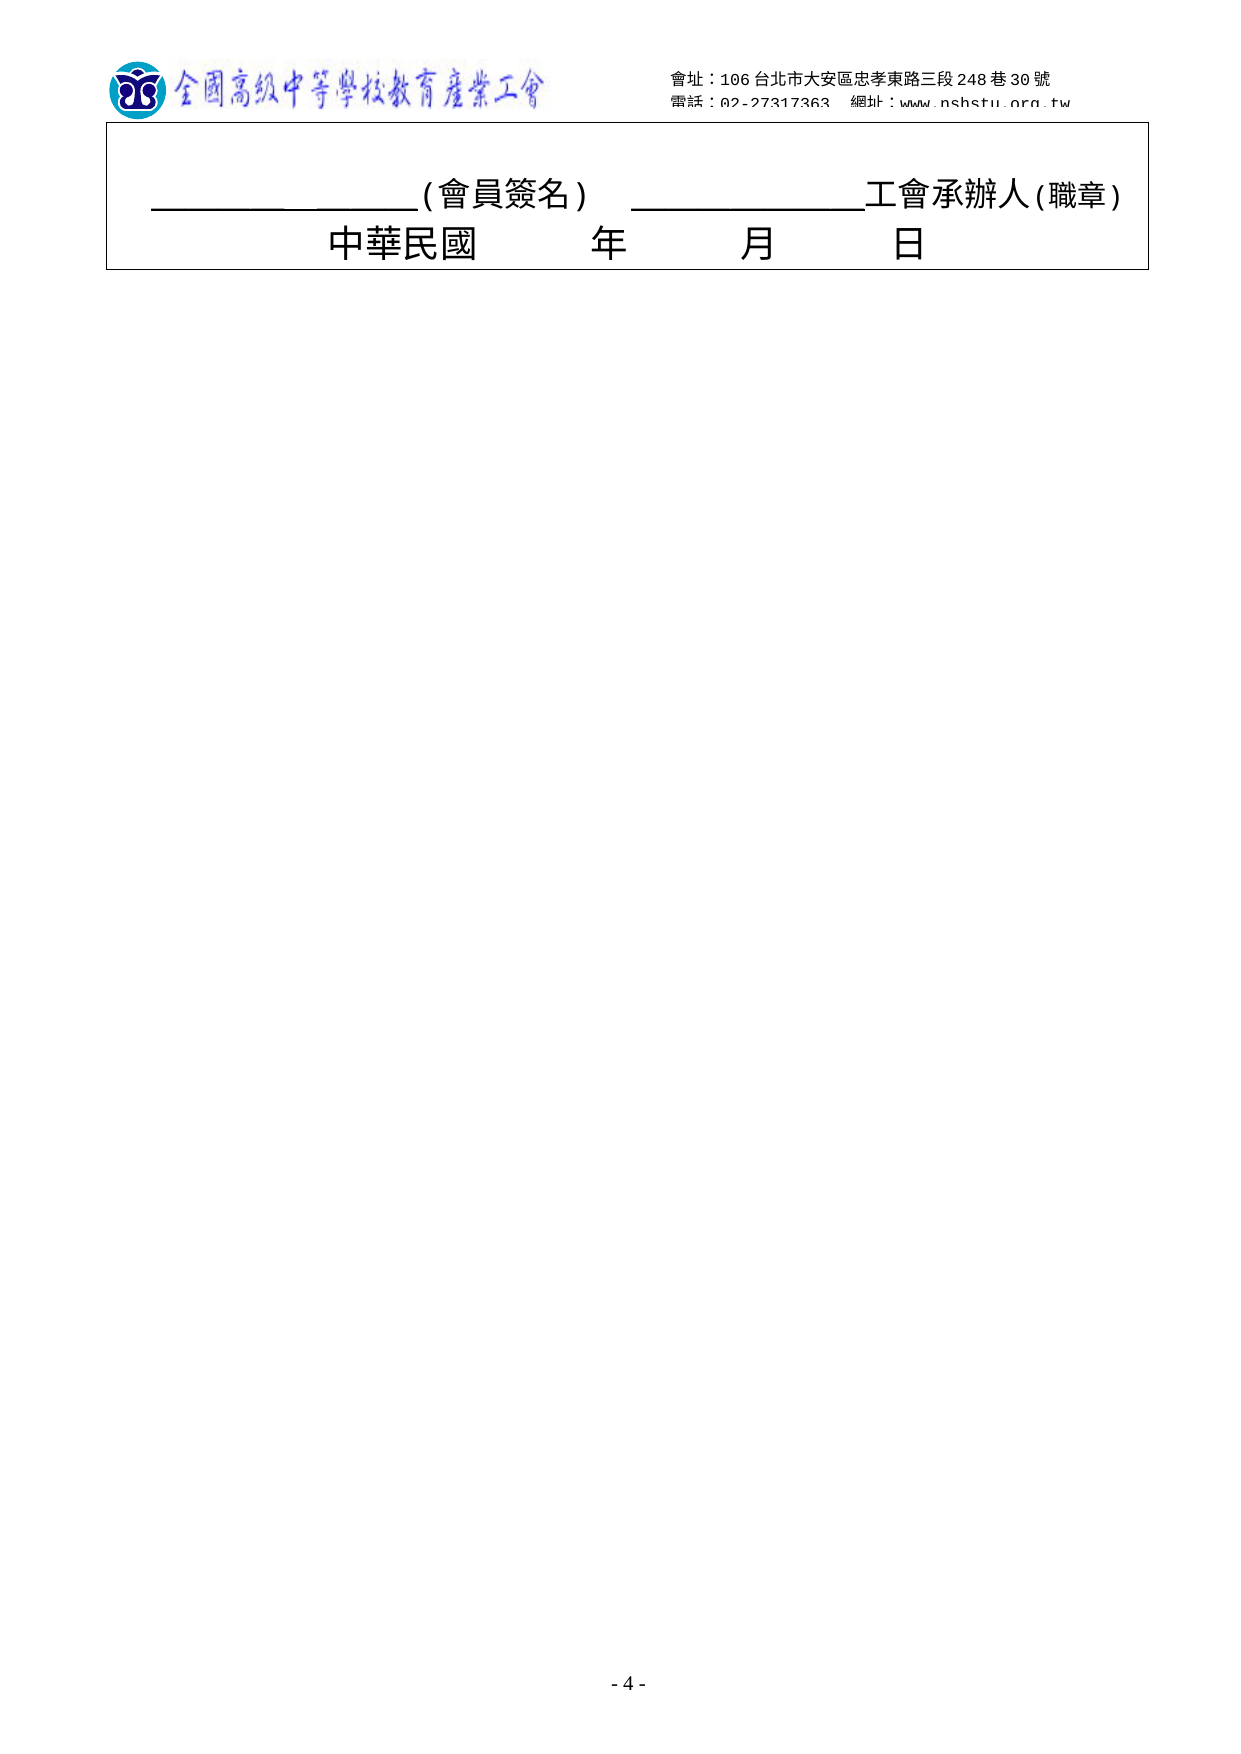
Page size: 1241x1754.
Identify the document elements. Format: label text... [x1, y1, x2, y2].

table_cell ＿＿＿＿ ＿＿＿(會員簽名) ＿＿＿＿＿＿＿工會承辦人(職章) 中華民國 年 月 日 [107, 123, 1148, 268]
picture [168, 59, 552, 120]
